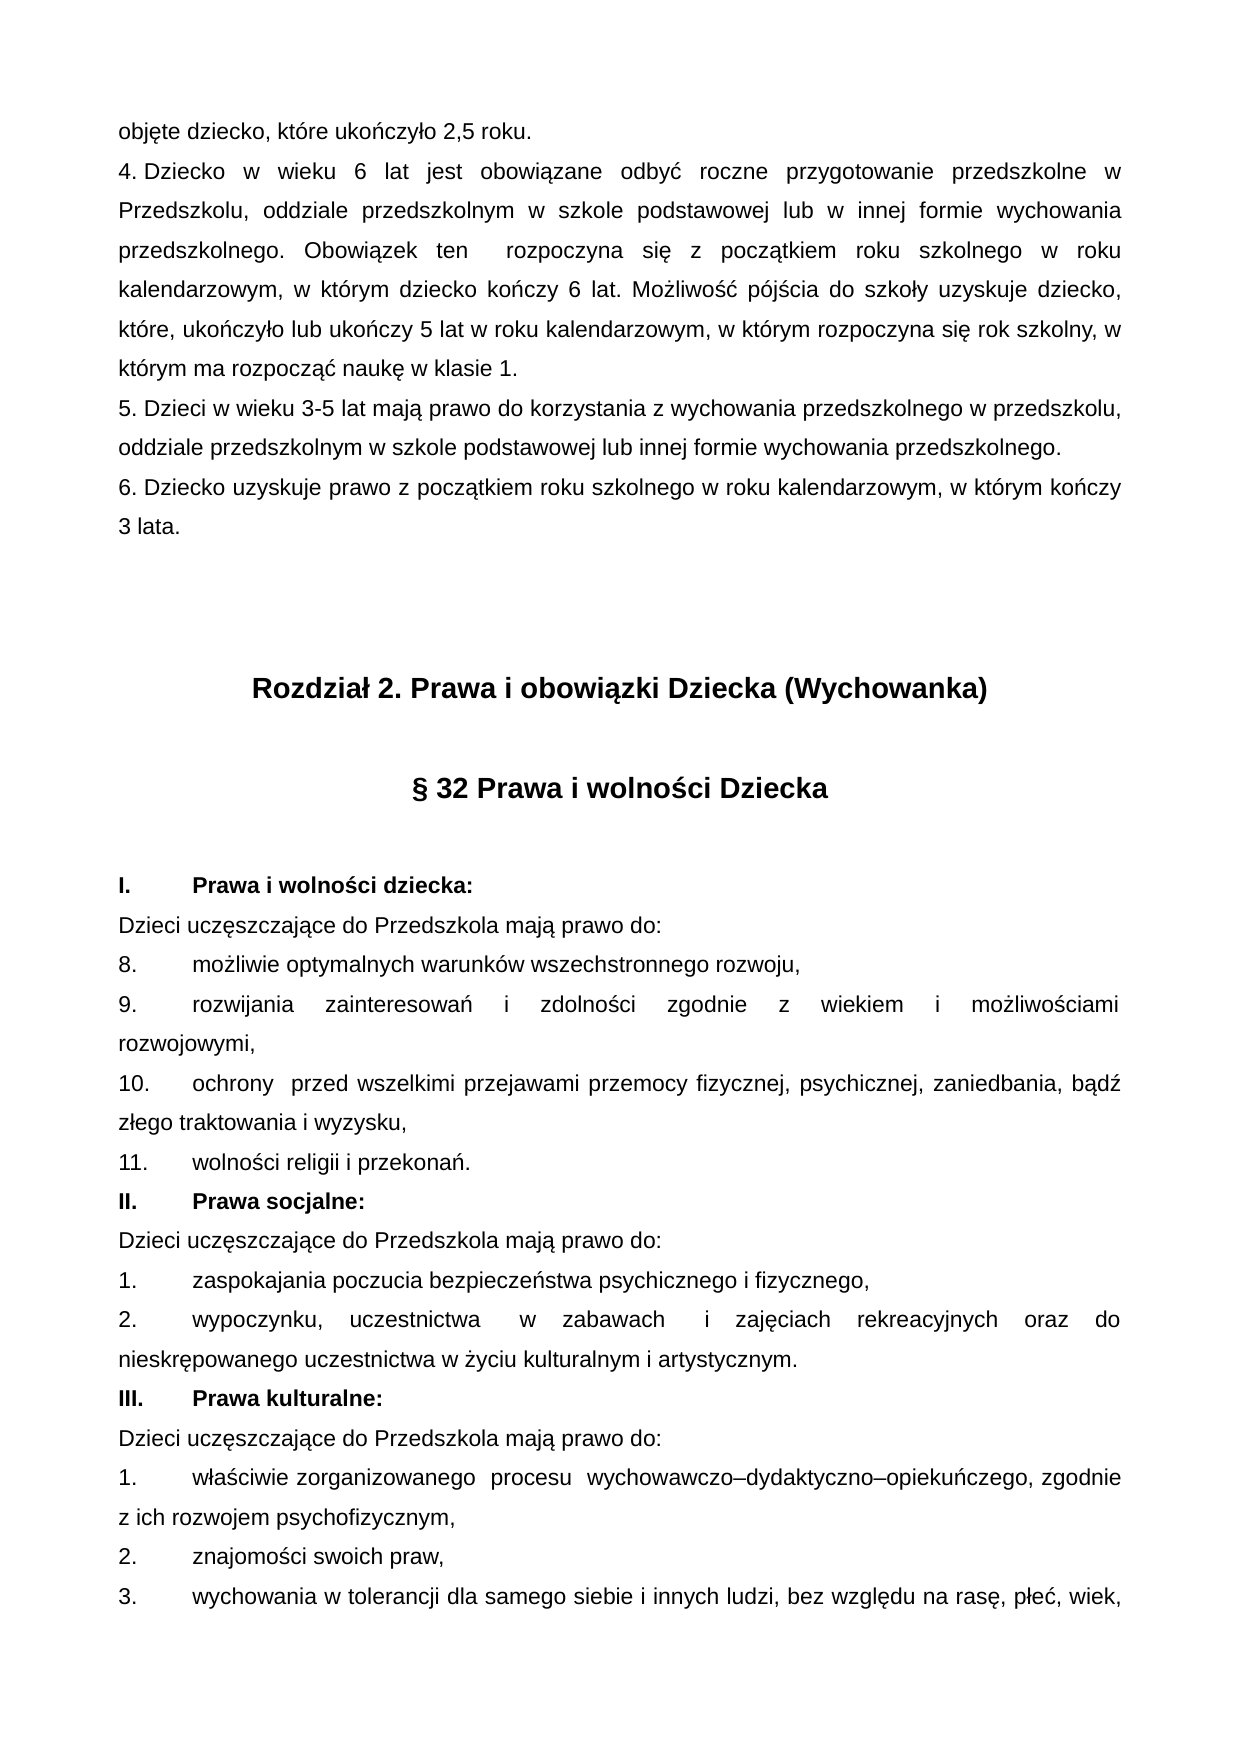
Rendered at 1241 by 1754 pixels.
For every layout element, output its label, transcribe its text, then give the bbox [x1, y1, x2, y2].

list rozwijania zainteresowań i zdolności zgodnie z wiekiem i możliwościami rozwojowymi, [118, 991, 1122, 1056]
list zaspokajania poczucia bezpieczeństwa psychicznego i fizycznego, [118, 1267, 1122, 1293]
text Rozdział 2. Prawa i obowiązki Dziecka (Wychowanka) [118, 671, 1122, 704]
text Dzieci uczęszczające do Przedszkola mają prawo do: [118, 1425, 1122, 1451]
list wolności religii i przekonań. [118, 1148, 1122, 1175]
list właściwie zorganizowanego procesu wychowawczo–dydaktyczno–opiekuńczego, zgodnie z ich rozwojem psychofizycznym, [118, 1464, 1122, 1530]
text II. Prawa socjalne: [118, 1188, 1122, 1214]
list wychowania w tolerancji dla samego siebie i innych ludzi, bez względu na rasę, płeć, wiek, [118, 1583, 1122, 1609]
list znajomości swoich praw, [118, 1543, 1122, 1569]
text 5. Dzieci w wieku 3-5 lat mają prawo do korzystania z wychowania przedszkolnego w przedszkolu, oddziale przedszkolnym w szkole podstawowej lub innej formie wychowania przedszkolnego. [118, 394, 1122, 460]
text § 32 Prawa i wolności Dziecka [118, 771, 1122, 805]
list ochrony przed wszelkimi przejawami przemocy fizycznej, psychicznej, zaniedbania, bądź złego traktowania i wyzysku, [118, 1069, 1122, 1135]
list możliwie optymalnych warunków wszechstronnego rozwoju, [118, 951, 1122, 977]
text Dzieci uczęszczające do Przedszkola mają prawo do: [118, 1227, 1122, 1254]
text objęte dziecko, które ukończyło 2,5 roku. [118, 118, 1122, 144]
text 6. Dziecko uzyskuje prawo z początkiem roku szkolnego w roku kalendarzowym, w którym kończy 3 lata. [118, 473, 1122, 539]
text 4. Dziecko w wieku 6 lat jest obowiązane odbyć roczne przygotowanie przedszkolne w Przedszkolu, oddziale przedszkolnym w szkole podstawowej lub w innej formie wychowania przedszkolnego. Obowiązek ten rozpoczyna się z początkiem roku szkolnego w roku kalendarzowym, w którym dziecko kończy 6 lat. Możliwość pójścia do szkoły uzyskuje dziecko, które, ukończyło lub ukończy 5 lat w roku kalendarzowym, w którym rozpoczyna się rok szkolny, w którym ma rozpocząć naukę w klasie 1. [118, 158, 1122, 381]
text Dzieci uczęszczające do Przedszkola mają prawo do: [118, 912, 1122, 938]
text III. Prawa kulturalne: [118, 1385, 1122, 1412]
text I. Prawa i wolności dziecka: [118, 872, 1122, 898]
list wypoczynku, uczestnictwa w zabawach i zajęciach rekreacyjnych oraz do nieskrępowanego uczestnictwa w życiu kulturalnym i artystycznym. [118, 1306, 1122, 1372]
